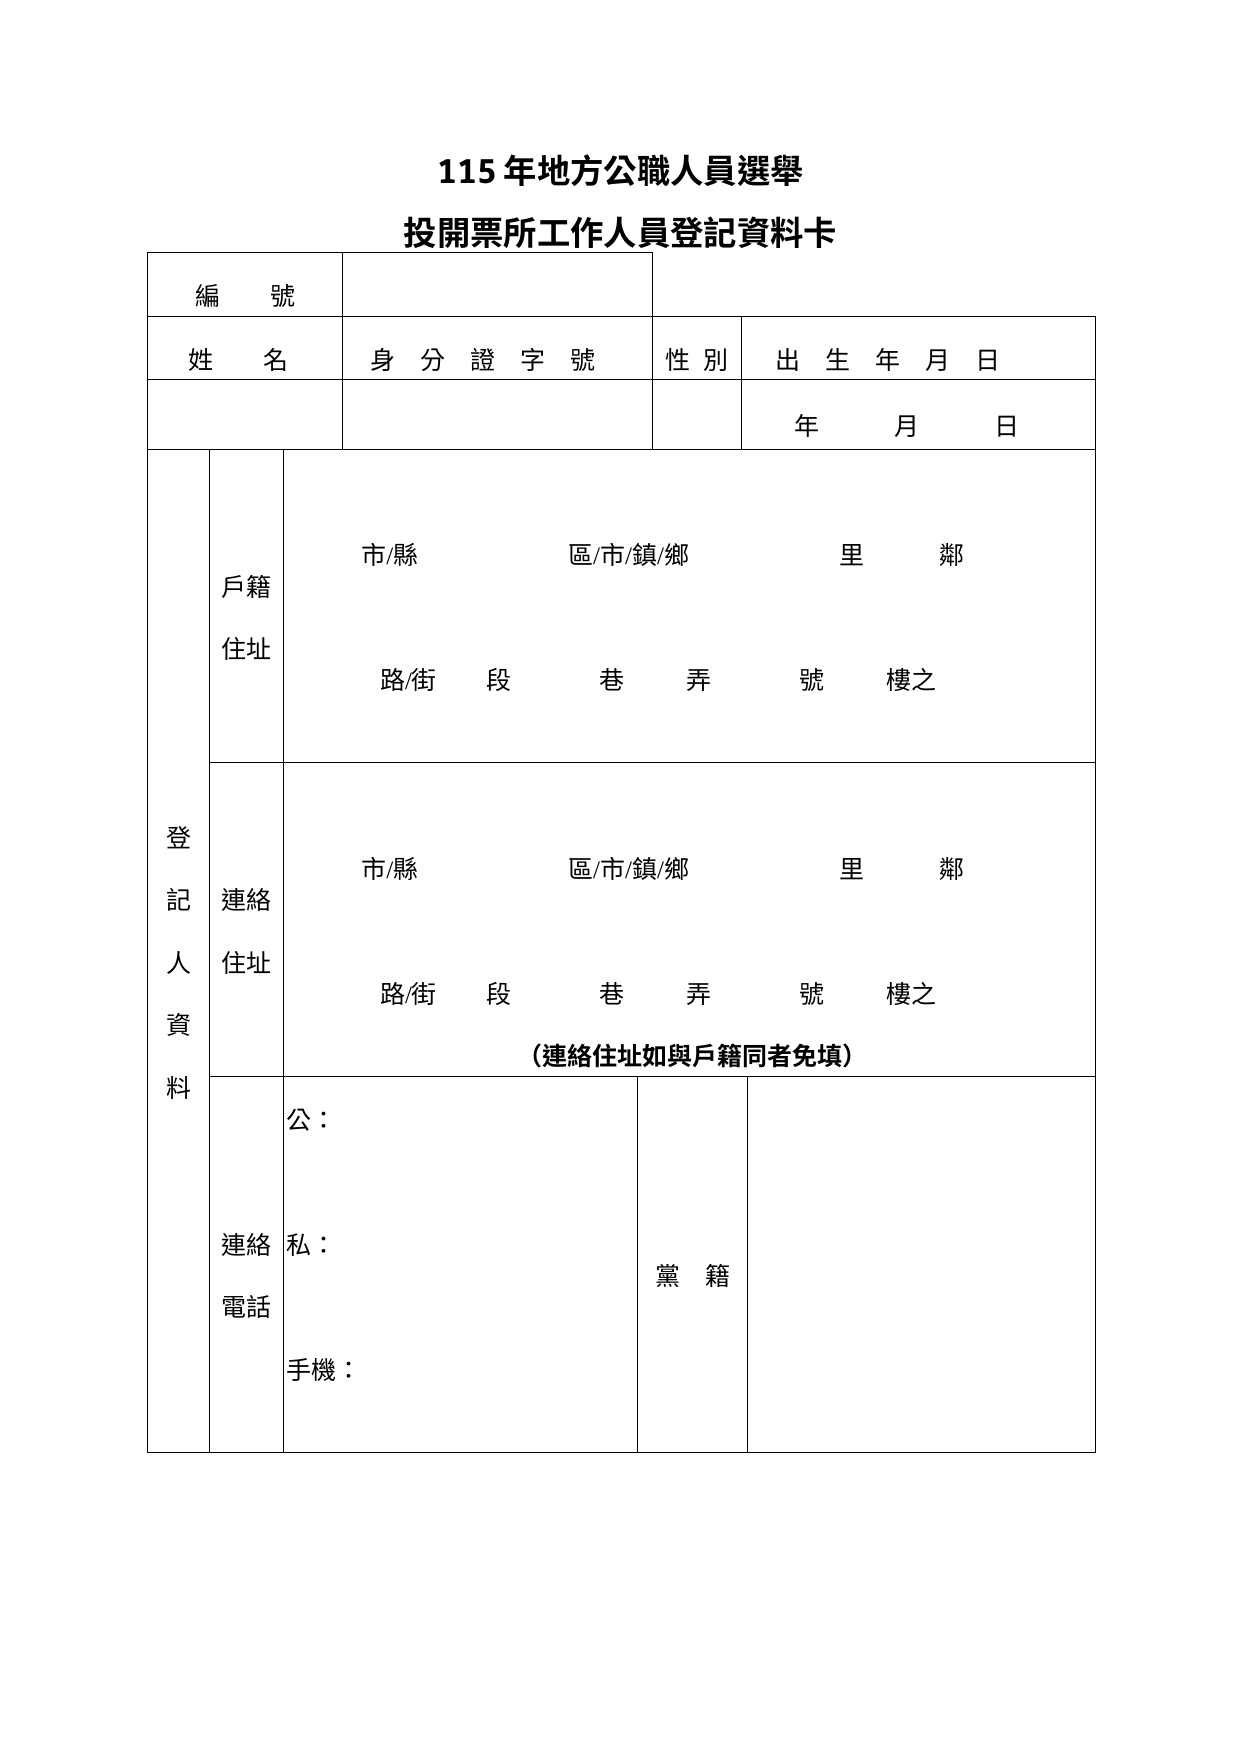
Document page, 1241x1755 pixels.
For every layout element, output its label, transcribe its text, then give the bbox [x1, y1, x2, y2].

table_cell 黨 籍 [638, 1077, 747, 1452]
table_cell 連絡 電話 [210, 1077, 283, 1452]
text 115年地方公職人員選舉 [148, 127, 1093, 189]
table_cell [748, 1077, 1095, 1452]
table_header [653, 252, 1096, 316]
table_cell 身 分 證 字 號 [343, 317, 652, 379]
table_header 編 號 [148, 253, 342, 316]
table_cell [343, 380, 652, 449]
table_cell 市/縣 區/市/鎮/鄉 里 鄰 路/街 段 巷 弄 號 樓之 [284, 450, 1095, 762]
table_cell [653, 380, 741, 449]
table_cell 性 別 [653, 317, 741, 379]
table_cell 出 生 年 月 日 [742, 317, 1095, 379]
table_cell 姓 名 [148, 317, 342, 379]
table_header [343, 253, 652, 316]
table_cell 戶籍 住址 [210, 450, 283, 762]
table_cell 年 月 日 [742, 380, 1095, 449]
table_cell [148, 380, 342, 449]
text 投開票所工作人員登記資料卡 [148, 189, 1093, 252]
table_cell 連絡 住址 [210, 763, 283, 1076]
table_cell 公： 私： 手機： [284, 1077, 637, 1452]
table_cell 市/縣 區/市/鎮/鄉 里 鄰 路/街 段 巷 弄 號 樓之 （連絡住址如與戶籍同者免填） [284, 763, 1095, 1076]
table_cell 登 記 人 資 料 [148, 450, 209, 1452]
